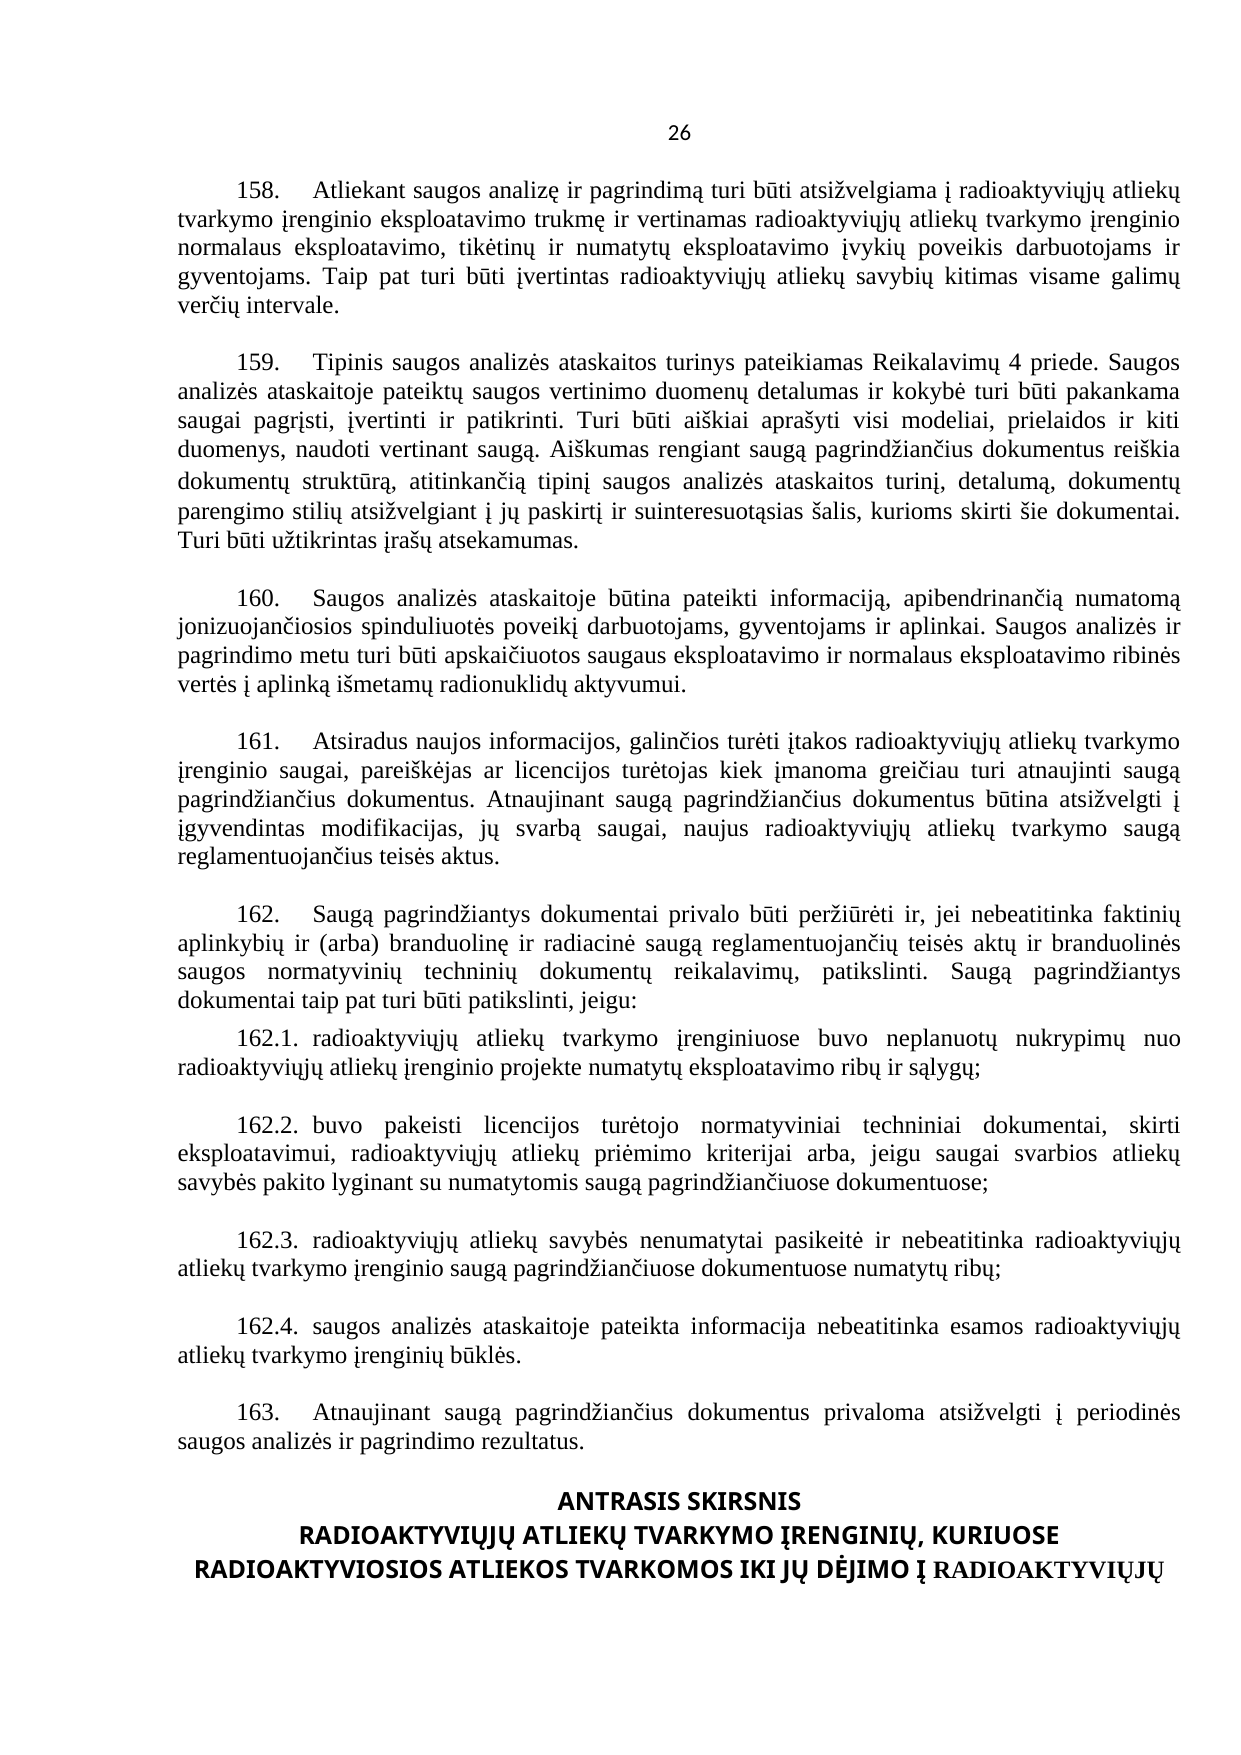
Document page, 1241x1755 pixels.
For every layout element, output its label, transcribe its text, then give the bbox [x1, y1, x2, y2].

text 159. Tipinis saugos analizės ataskaitos turinys pateikiamas Reikalavimų 4 priede. Saugos analizės ataskaitoje pateiktų saugos vertinimo duomenų detalumas ir kokybė turi būti pakankama saugai pagrįsti, įvertinti ir patikrinti. Turi būti aiškiai aprašyti visi modeliai, prielaidos ir kiti duomenys, naudoti vertinant saugą. Aiškumas rengiant saugą pagrindžiančius dokumentus reiškia dokumentų struktūrą, atitinkančią tipinį saugos analizės ataskaitos turinį, detalumą, dokumentų parengimo stilių atsižvelgiant į jų paskirtį ir suinteresuotąsias šalis, kurioms skirti šie dokumentai. Turi būti užtikrintas įrašų atsekamumas. [177, 347, 1181, 554]
text 162.1. radioaktyviųjų atliekų tvarkymo įrenginiuose buvo neplanuotų nukrypimų nuo radioaktyviųjų atliekų įrenginio projekte numatytų eksploatavimo ribų ir sąlygų; [177, 1023, 1181, 1081]
text 160. Saugos analizės ataskaitoje būtina pateikti informaciją, apibendrinančią numatomą jonizuojančiosios spinduliuotės poveikį darbuotojams, gyventojams ir aplinkai. Saugos analizės ir pagrindimo metu turi būti apskaičiuotos saugaus eksploatavimo ir normalaus eksploatavimo ribinės vertės į aplinką išmetamų radionuklidų aktyvumui. [177, 583, 1181, 698]
text ANTRASIS SKIRSNIS [177, 1483, 1181, 1518]
text 162.2. buvo pakeisti licencijos turėtojo normatyviniai techniniai dokumentai, skirti eksploatavimui, radioaktyviųjų atliekų priėmimo kriterijai arba, jeigu saugai svarbios atliekų savybės pakito lyginant su numatytomis saugą pagrindžiančiuose dokumentuose; [177, 1110, 1181, 1196]
text 163. Atnaujinant saugą pagrindžiančius dokumentus privaloma atsižvelgti į periodinės saugos analizės ir pagrindimo rezultatus. [177, 1397, 1181, 1455]
text RADIOAKTYVIŲJŲ ATLIEKŲ TVARKYMO įrenginių, kuriuose RADIOAKTYVIOSIOS ATLIEKOS TVARKOMOS IKI JŲ DĖJIMO Į radioaktyviųjų [177, 1518, 1181, 1586]
text 162.3. radioaktyviųjų atliekų savybės nenumatytai pasikeitė ir nebeatitinka radioaktyviųjų atliekų tvarkymo įrenginio saugą pagrindžiančiuose dokumentuose numatytų ribų; [177, 1225, 1181, 1282]
text 162.4. saugos analizės ataskaitoje pateikta informacija nebeatitinka esamos radioaktyviųjų atliekų tvarkymo įrenginių būklės. [177, 1311, 1181, 1368]
text 162. Saugą pagrindžiantys dokumentai privalo būti peržiūrėti ir, jei nebeatitinka faktinių aplinkybių ir (arba) branduolinę ir radiacinė saugą reglamentuojančių teisės aktų ir branduolinės saugos normatyvinių techninių dokumentų reikalavimų, patikslinti. Saugą pagrindžiantys dokumentai taip pat turi būti patikslinti, jeigu: [177, 899, 1181, 1014]
text 161. Atsiradus naujos informacijos, galinčios turėti įtakos radioaktyviųjų atliekų tvarkymo įrenginio saugai, pareiškėjas ar licencijos turėtojas kiek įmanoma greičiau turi atnaujinti saugą pagrindžiančius dokumentus. Atnaujinant saugą pagrindžiančius dokumentus būtina atsižvelgti į įgyvendintas modifikacijas, jų svarbą saugai, naujus radioaktyviųjų atliekų tvarkymo saugą reglamentuojančius teisės aktus. [177, 726, 1181, 870]
text 158. Atliekant saugos analizę ir pagrindimą turi būti atsižvelgiama į radioaktyviųjų atliekų tvarkymo įrenginio eksploatavimo trukmę ir vertinamas radioaktyviųjų atliekų tvarkymo įrenginio normalaus eksploatavimo, tikėtinų ir numatytų eksploatavimo įvykių poveikis darbuotojams ir gyventojams. Taip pat turi būti įvertintas radioaktyviųjų atliekų savybių kitimas visame galimų verčių intervale. [177, 175, 1181, 319]
